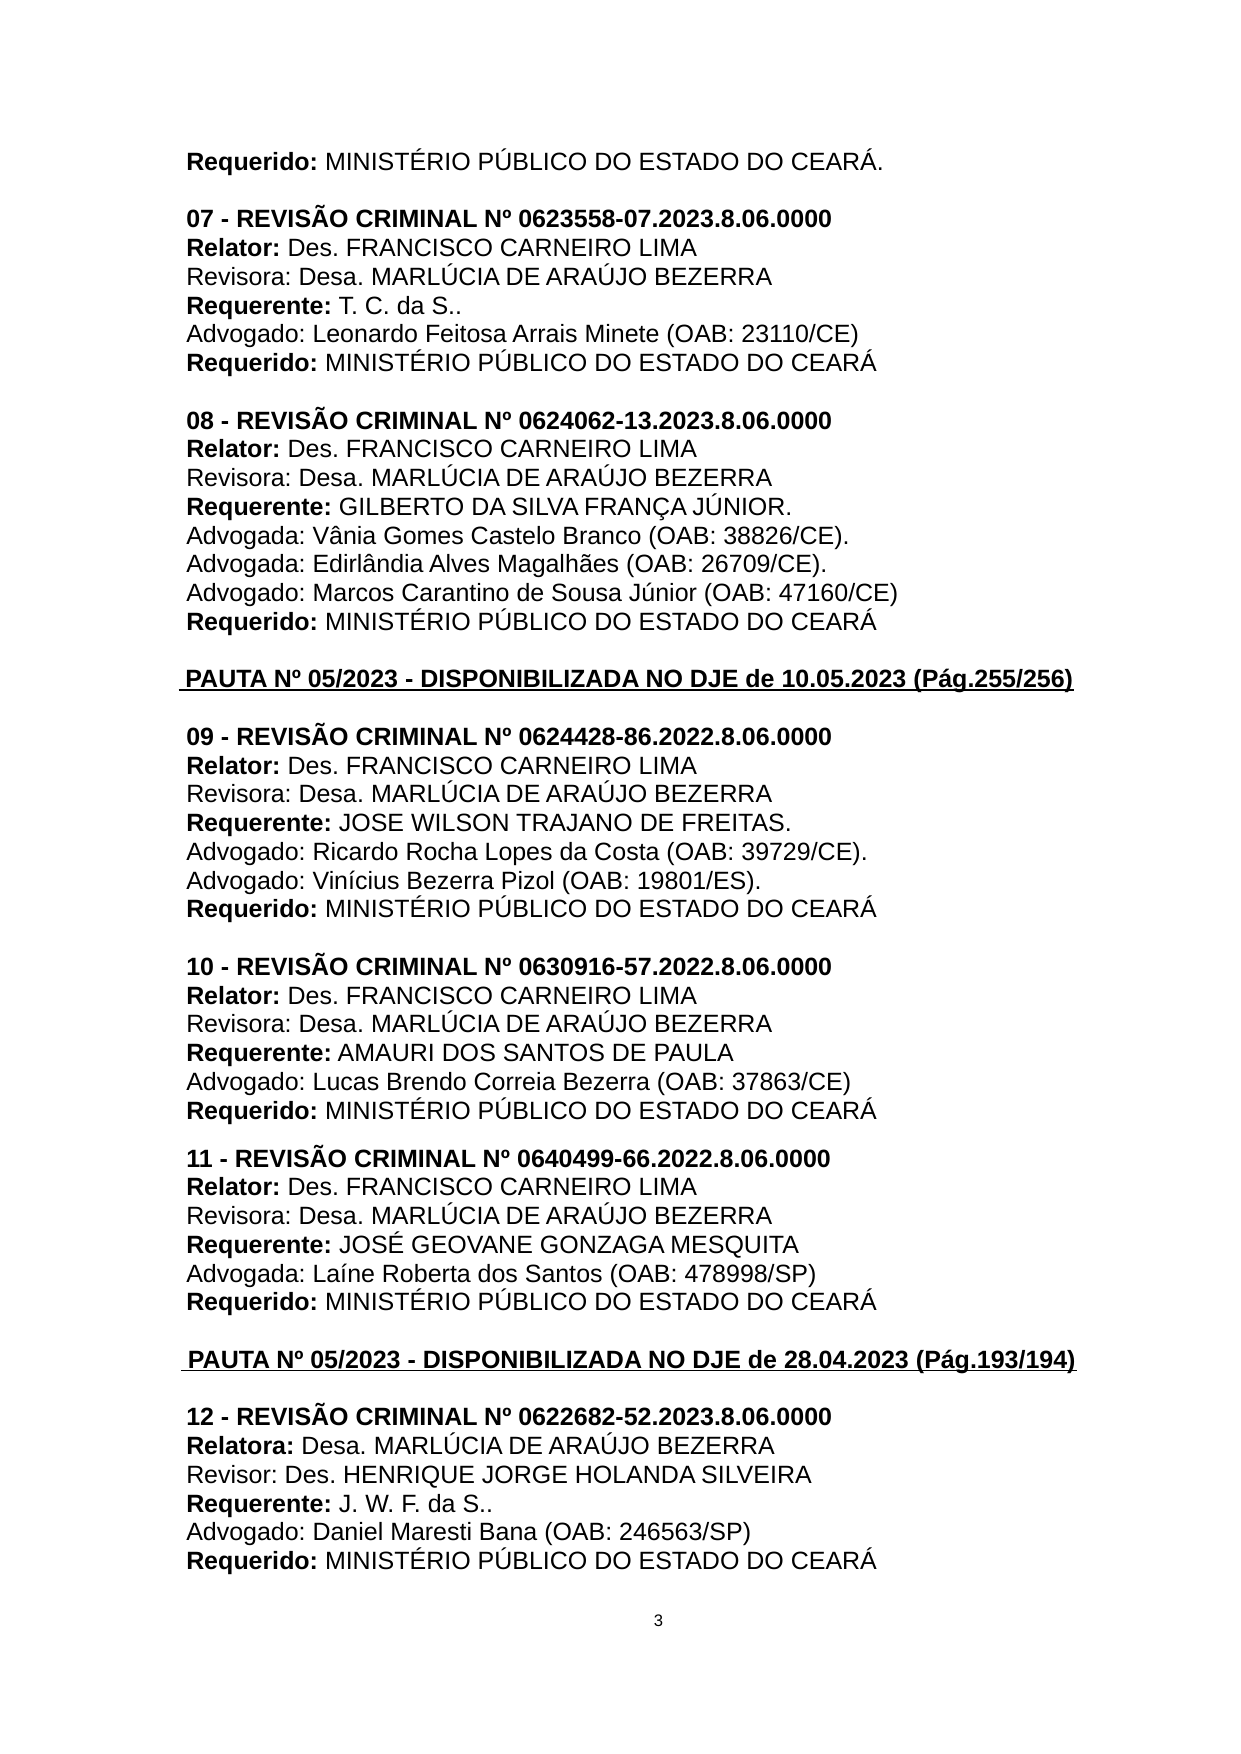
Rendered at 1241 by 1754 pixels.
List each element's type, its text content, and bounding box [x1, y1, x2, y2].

text 08 - REVISÃO CRIMINAL Nº 0624062-13.2023.8.06.0000 [186, 406, 1131, 434]
text Revisor: Des. HENRIQUE JORGE HOLANDA SILVEIRA [186, 1460, 1131, 1488]
text Advogado: Leonardo Feitosa Arrais Minete (OAB: 23110/CE) [186, 319, 1131, 348]
text Advogado: Marcos Carantino de Sousa Júnior (OAB: 47160/CE) [186, 578, 1131, 607]
text Advogada: Laíne Roberta dos Santos (OAB: 478998/SP) [186, 1258, 1131, 1287]
text Requerente: JOSE WILSON TRAJANO DE FREITAS. [186, 808, 1131, 837]
text Requerido: MINISTÉRIO PÚBLICO DO ESTADO DO CEARÁ [186, 1096, 1131, 1124]
text Relator: Des. FRANCISCO CARNEIRO LIMA [186, 981, 1131, 1009]
text Revisora: Desa. MARLÚCIA DE ARAÚJO BEZERRA [186, 463, 1131, 492]
text Requerente: JOSÉ GEOVANE GONZAGA MESQUITA [186, 1230, 1131, 1258]
text 07 - REVISÃO CRIMINAL Nº 0623558-07.2023.8.06.0000 [186, 204, 1131, 233]
text Revisora: Desa. MARLÚCIA DE ARAÚJO BEZERRA [186, 1009, 1131, 1038]
text 11 - REVISÃO CRIMINAL Nº 0640499-66.2022.8.06.0000 [186, 1143, 1131, 1172]
text Relator: Des. FRANCISCO CARNEIRO LIMA [186, 233, 1131, 262]
text Requerido: MINISTÉRIO PÚBLICO DO ESTADO DO CEARÁ. [186, 147, 1131, 176]
text Requerente: GILBERTO DA SILVA FRANÇA JÚNIOR. [186, 492, 1131, 521]
text Advogada: Vânia Gomes Castelo Branco (OAB: 38826/CE). [186, 521, 1131, 549]
text Requerido: MINISTÉRIO PÚBLICO DO ESTADO DO CEARÁ [186, 1546, 1131, 1575]
text Requerido: MINISTÉRIO PÚBLICO DO ESTADO DO CEARÁ [186, 1287, 1131, 1316]
text Relator: Des. FRANCISCO CARNEIRO LIMA [186, 1172, 1131, 1201]
text PAUTA Nº 05/2023 - DISPONIBILIZADA NO DJE de 10.05.2023 (Pág.255/256) [151, 664, 1131, 693]
text Advogado: Lucas Brendo Correia Bezerra (OAB: 37863/CE) [186, 1067, 1131, 1096]
text Requerido: MINISTÉRIO PÚBLICO DO ESTADO DO CEARÁ [186, 894, 1131, 923]
text Advogado: Daniel Maresti Bana (OAB: 246563/SP) [186, 1517, 1131, 1546]
text Advogada: Edirlândia Alves Magalhães (OAB: 26709/CE). [186, 549, 1131, 578]
text PAUTA Nº 05/2023 - DISPONIBILIZADA NO DJE de 28.04.2023 (Pág.193/194) [97, 1345, 1131, 1373]
text Requerido: MINISTÉRIO PÚBLICO DO ESTADO DO CEARÁ [186, 348, 1131, 377]
text 12 - REVISÃO CRIMINAL Nº 0622682-52.2023.8.06.0000 [186, 1402, 1131, 1431]
text Requerente: T. C. da S.. [186, 291, 1131, 319]
text Requerente: J. W. F. da S.. [186, 1488, 1131, 1517]
text Revisora: Desa. MARLÚCIA DE ARAÚJO BEZERRA [186, 1201, 1131, 1230]
text Relator: Des. FRANCISCO CARNEIRO LIMA [186, 434, 1131, 463]
text Advogado: Ricardo Rocha Lopes da Costa (OAB: 39729/CE). [186, 837, 1131, 866]
text Advogado: Vinícius Bezerra Pizol (OAB: 19801/ES). [186, 866, 1131, 894]
text Relator: Des. FRANCISCO CARNEIRO LIMA [186, 751, 1131, 779]
text Revisora: Desa. MARLÚCIA DE ARAÚJO BEZERRA [186, 262, 1131, 291]
text 10 - REVISÃO CRIMINAL Nº 0630916-57.2022.8.06.0000 [186, 952, 1131, 981]
text Requerido: MINISTÉRIO PÚBLICO DO ESTADO DO CEARÁ [186, 607, 1131, 636]
text Relatora: Desa. MARLÚCIA DE ARAÚJO BEZERRA [186, 1431, 1131, 1460]
text Requerente: AMAURI DOS SANTOS DE PAULA [186, 1038, 1131, 1067]
text 09 - REVISÃO CRIMINAL Nº 0624428-86.2022.8.06.0000 [186, 722, 1131, 751]
text Revisora: Desa. MARLÚCIA DE ARAÚJO BEZERRA [186, 779, 1131, 808]
